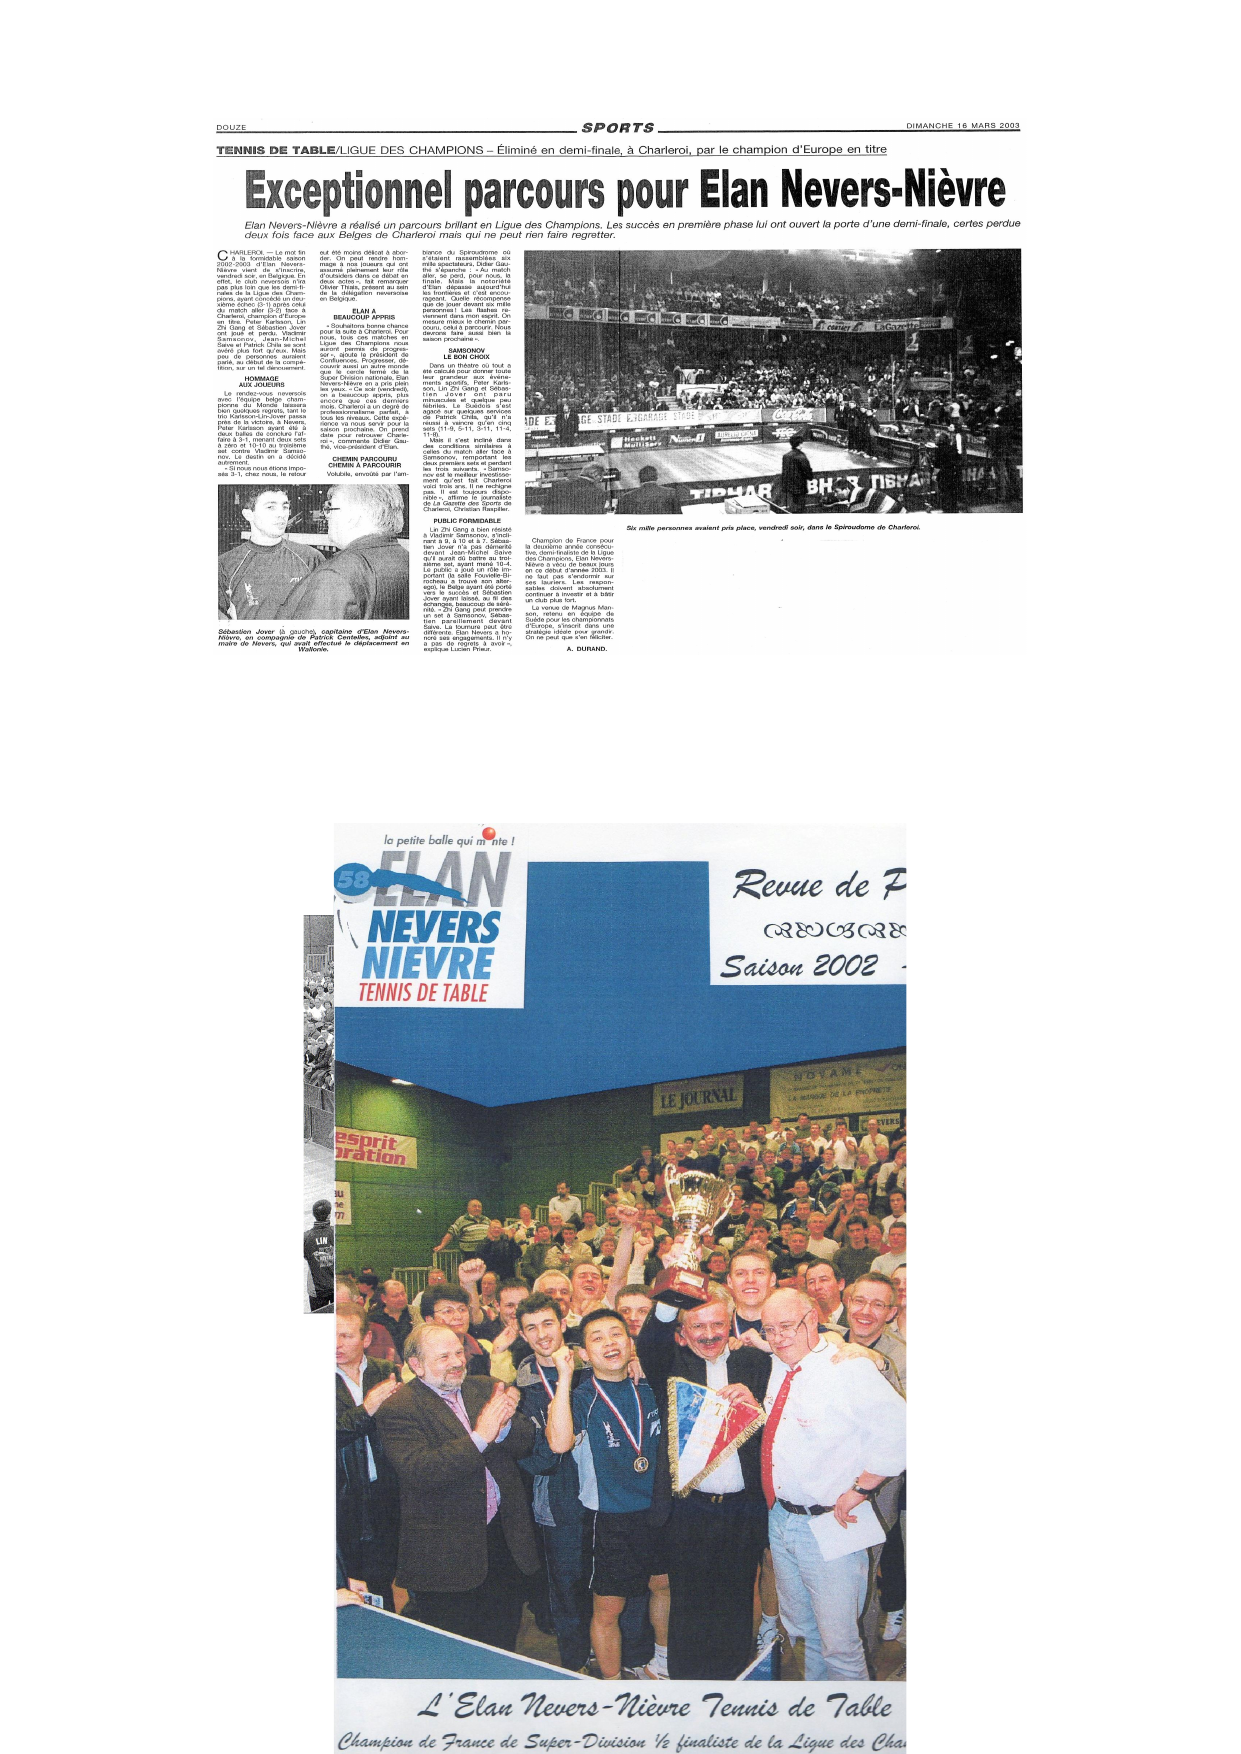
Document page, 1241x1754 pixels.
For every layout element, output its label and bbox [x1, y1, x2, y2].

picture [303, 823, 907, 1754]
picture [213, 118, 1027, 655]
